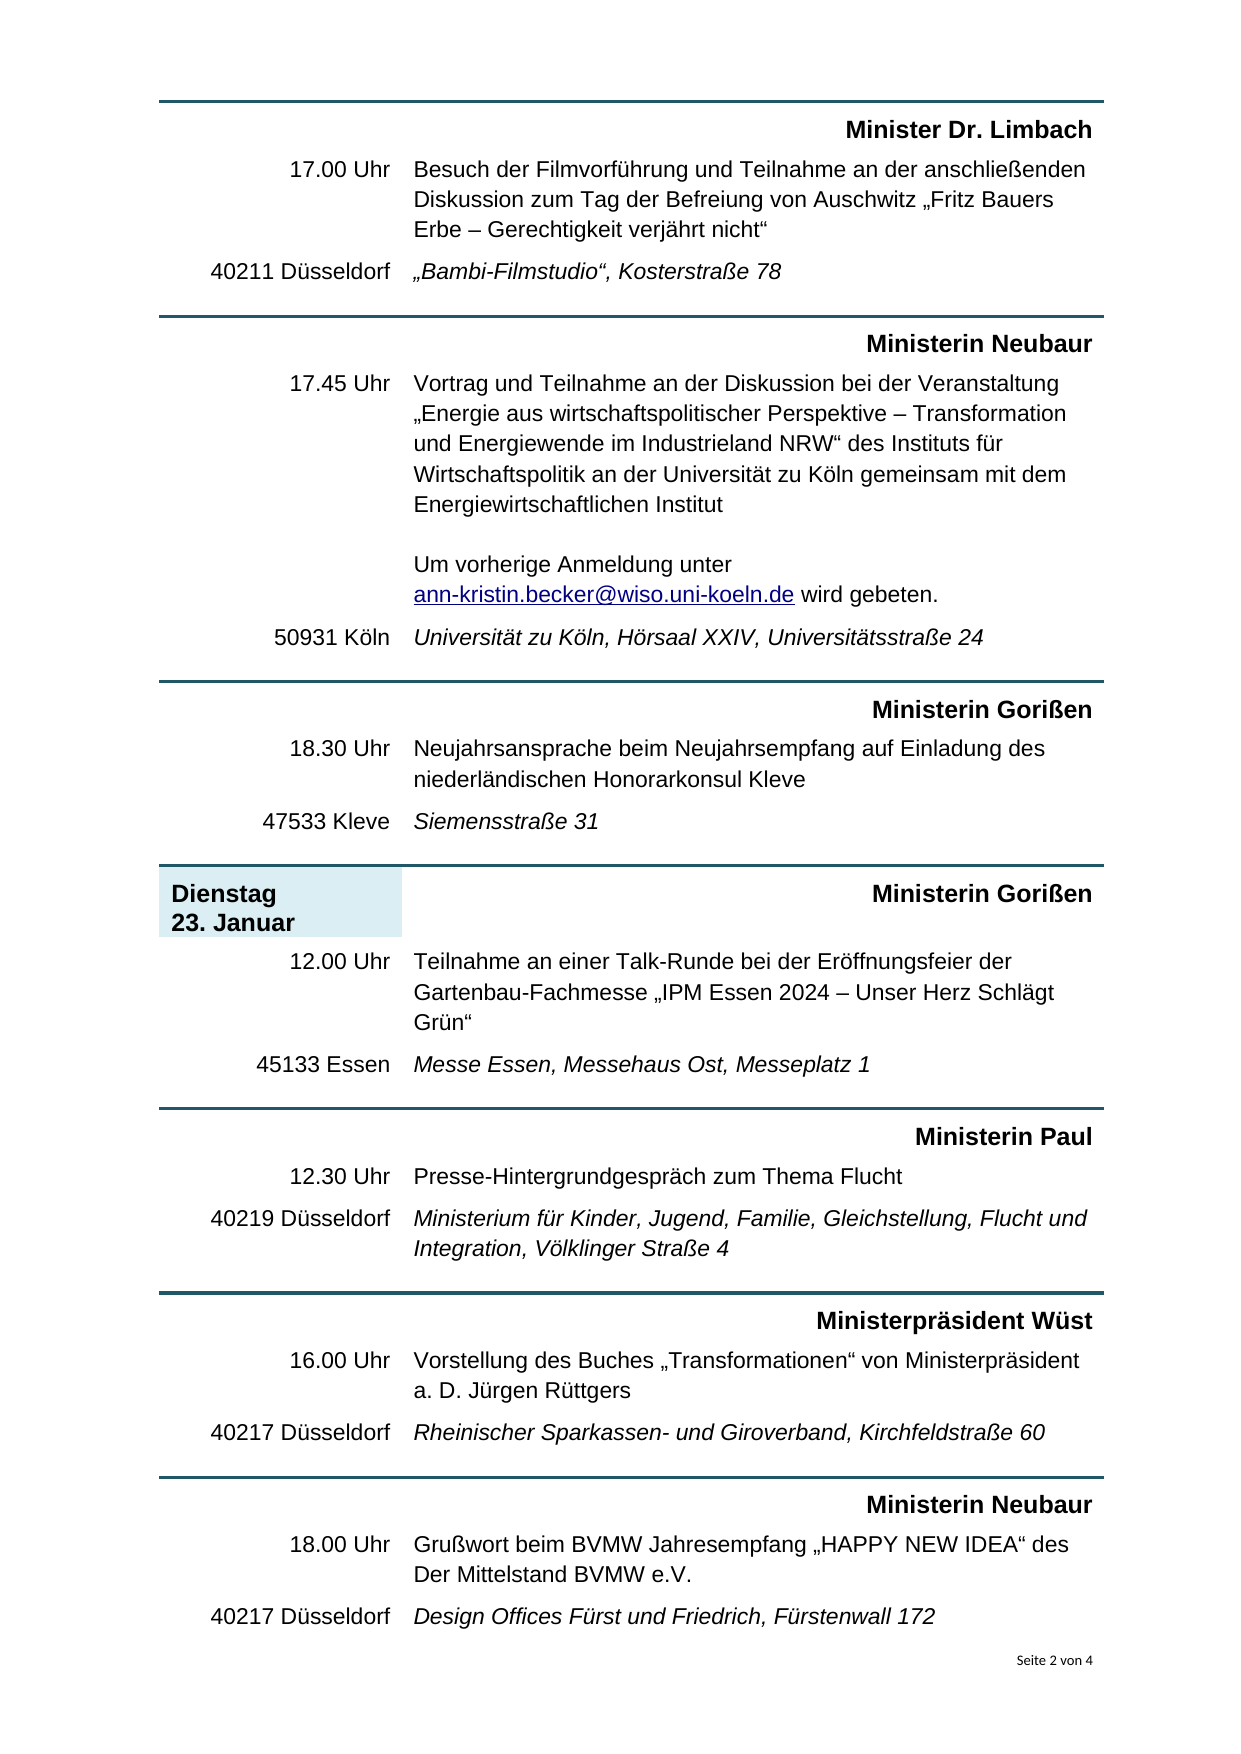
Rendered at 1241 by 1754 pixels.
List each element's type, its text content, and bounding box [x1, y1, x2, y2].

table_cell 17.45 Uhr [159, 358, 402, 612]
table_cell 12.00 Uhr [159, 937, 402, 1039]
table_header Ministerin Gorißen [402, 683, 1104, 724]
table_header [159, 683, 402, 724]
table_header [159, 1110, 402, 1151]
table_cell Rheinischer Sparkassen- und Giroverband, Kirchfeldstraße 60 [402, 1407, 1104, 1449]
table_header Ministerin Paul [402, 1110, 1104, 1151]
table_cell Ministerium für Kinder, Jugend, Familie, Gleichstellung, Flucht und Integration, Völklinger Straße 4 [402, 1193, 1104, 1265]
table_cell 16.00 Uhr [159, 1335, 402, 1407]
table_header [159, 103, 402, 144]
table_cell Grußwort beim BVMW Jahresempfang „HAPPY NEW IDEA“ des Der Mittelstand BVMW e.V. [402, 1519, 1104, 1591]
table_cell Design Offices Fürst und Friedrich, Fürstenwall 172 [402, 1591, 1104, 1633]
table_cell Teilnahme an einer Talk-Runde bei der Eröffnungsfeier der Gartenbau-Fachmesse „IPM Essen 2024 – Unser Herz Schlägt Grün“ [402, 937, 1104, 1039]
table_header [159, 318, 402, 358]
table_cell 40217 Düsseldorf [159, 1591, 402, 1633]
table_cell Messe Essen, Messehaus Ost, Messeplatz 1 [402, 1039, 1104, 1081]
table_cell 17.00 Uhr [159, 144, 402, 246]
table_header Ministerin Neubaur [402, 1479, 1104, 1519]
table_cell 18.30 Uhr [159, 724, 402, 796]
table_header Ministerin Neubaur [402, 318, 1104, 358]
table_cell Besuch der Filmvorführung und Teilnahme an der anschließenden Diskussion zum Tag der Befreiung von Auschwitz „Fritz Bauers Erbe – Gerechtigkeit verjährt nicht“ [402, 144, 1104, 246]
table_header Ministerin Gorißen [402, 867, 1104, 937]
table_cell Universität zu Köln, Hörsaal XXIV, Universitätsstraße 24 [402, 612, 1104, 654]
table_cell Neujahrsansprache beim Neujahrsempfang auf Einladung des niederländischen Honorarkonsul Kleve [402, 724, 1104, 796]
table_cell 40211 Düsseldorf [159, 246, 402, 288]
table_header [159, 1479, 402, 1519]
table_header Ministerpräsident Wüst [402, 1295, 1104, 1335]
table_cell „Bambi-Filmstudio“, Kosterstraße 78 [402, 246, 1104, 288]
table_header Minister Dr. Limbach [402, 103, 1104, 144]
table_cell 50931 Köln [159, 612, 402, 654]
table_cell 18.00 Uhr [159, 1519, 402, 1591]
table_cell 40217 Düsseldorf [159, 1407, 402, 1449]
table_cell 45133 Essen [159, 1039, 402, 1081]
table_header [159, 1295, 402, 1335]
table_cell Vorstellung des Buches „Transformationen“ von Ministerpräsident a. D. Jürgen Rüttgers [402, 1335, 1104, 1407]
table_header Dienstag 23. Januar [159, 867, 402, 937]
table_cell 40219 Düsseldorf [159, 1193, 402, 1265]
table_cell 47533 Kleve [159, 796, 402, 838]
table_cell Vortrag und Teilnahme an der Diskussion bei der Veranstaltung „Energie aus wirtschaftspolitischer Perspektive – Transformation und Energiewende im Industrieland NRW“ des Instituts für Wirtschaftspolitik an der Universität zu Köln gemeinsam mit dem Energiewirtschaftlichen Institut Um vorherige Anmeldung unter ann-kristin.becker@wiso.uni-koeln.de wird gebeten. [402, 358, 1104, 612]
table_cell 12.30 Uhr [159, 1151, 402, 1193]
table_cell Presse-Hintergrundgespräch zum Thema Flucht [402, 1151, 1104, 1193]
table_cell Siemensstraße 31 [402, 796, 1104, 838]
